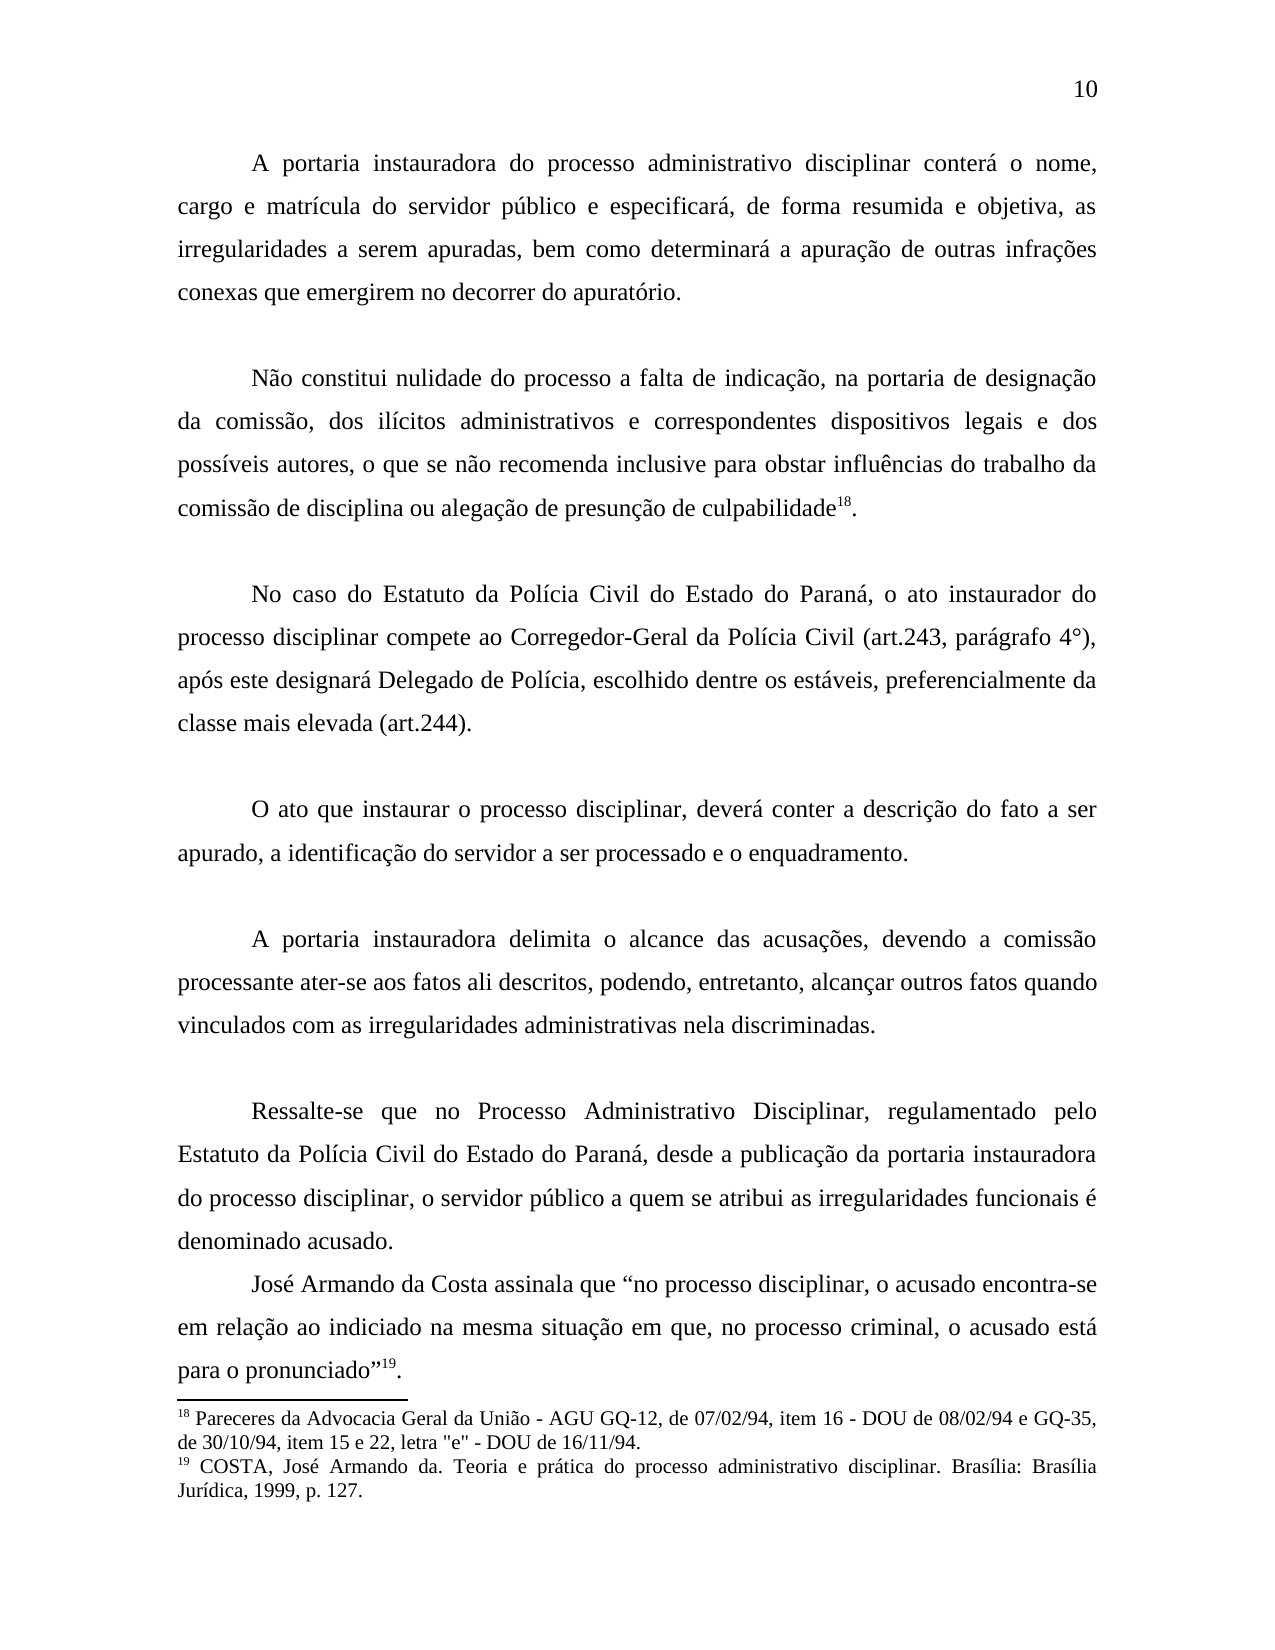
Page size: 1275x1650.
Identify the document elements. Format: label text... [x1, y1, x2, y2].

text A portaria instauradora delimita o alcance das acusações, devendo a comissão processante ater-se aos fatos ali descritos, podendo, entretanto, alcançar outros fatos quando vinculados com as irregularidades administrativas nela discriminadas. [177, 924, 1098, 1039]
text O ato que instaurar o processo disciplinar, deverá conter a descrição do fato a ser apurado, a identificação do servidor a ser processado e o enquadramento. [177, 794, 1098, 866]
text COSTA, José Armando da. Teoria e prática do processo administrativo disciplinar. Brasília: Brasília Jurídica, 1999, p. 127. [177, 1454, 1098, 1502]
text Pareceres da Advocacia Geral da União - AGU GQ-12, de 07/02/94, item 16 - DOU de 08/02/94 e GQ-35, de 30/10/94, item 15 e 22, letra "e" - DOU de 16/11/94. [177, 1406, 1098, 1454]
text A portaria instauradora do processo administrativo disciplinar conterá o nome, cargo e matrícula do servidor público e especificará, de forma resumida e objetiva, as irregularidades a serem apuradas, bem como determinará a apuração de outras infrações conexas que emergirem no decorrer do apuratório. [177, 148, 1098, 306]
text Ressalte-se que no Processo Administrativo Disciplinar, regulamentado pelo Estatuto da Polícia Civil do Estado do Paraná, desde a publicação da portaria instauradora do processo disciplinar, o servidor público a quem se atribui as irregularidades funcionais é denominado acusado. [177, 1096, 1098, 1254]
text No caso do Estatuto da Polícia Civil do Estado do Paraná, o ato instaurador do processo disciplinar compete ao Corregedor-Geral da Polícia Civil (art.243, parágrafo 4°), após este designará Delegado de Polícia, escolhido dentre os estáveis, preferencialmente da classe mais elevada (art.244). [177, 579, 1098, 737]
text José Armando da Costa assinala que “no processo disciplinar, o acusado encontra-se em relação ao indiciado na mesma situação em que, no processo criminal, o acusado está para o pronunciado”. [177, 1269, 1098, 1384]
text Não constitui nulidade do processo a falta de indicação, na portaria de designação da comissão, dos ilícitos administrativos e correspondentes dispositivos legais e dos possíveis autores, o que se não recomenda inclusive para obstar influências do trabalho da comissão de disciplina ou alegação de presunção de culpabilidade. [177, 363, 1098, 521]
